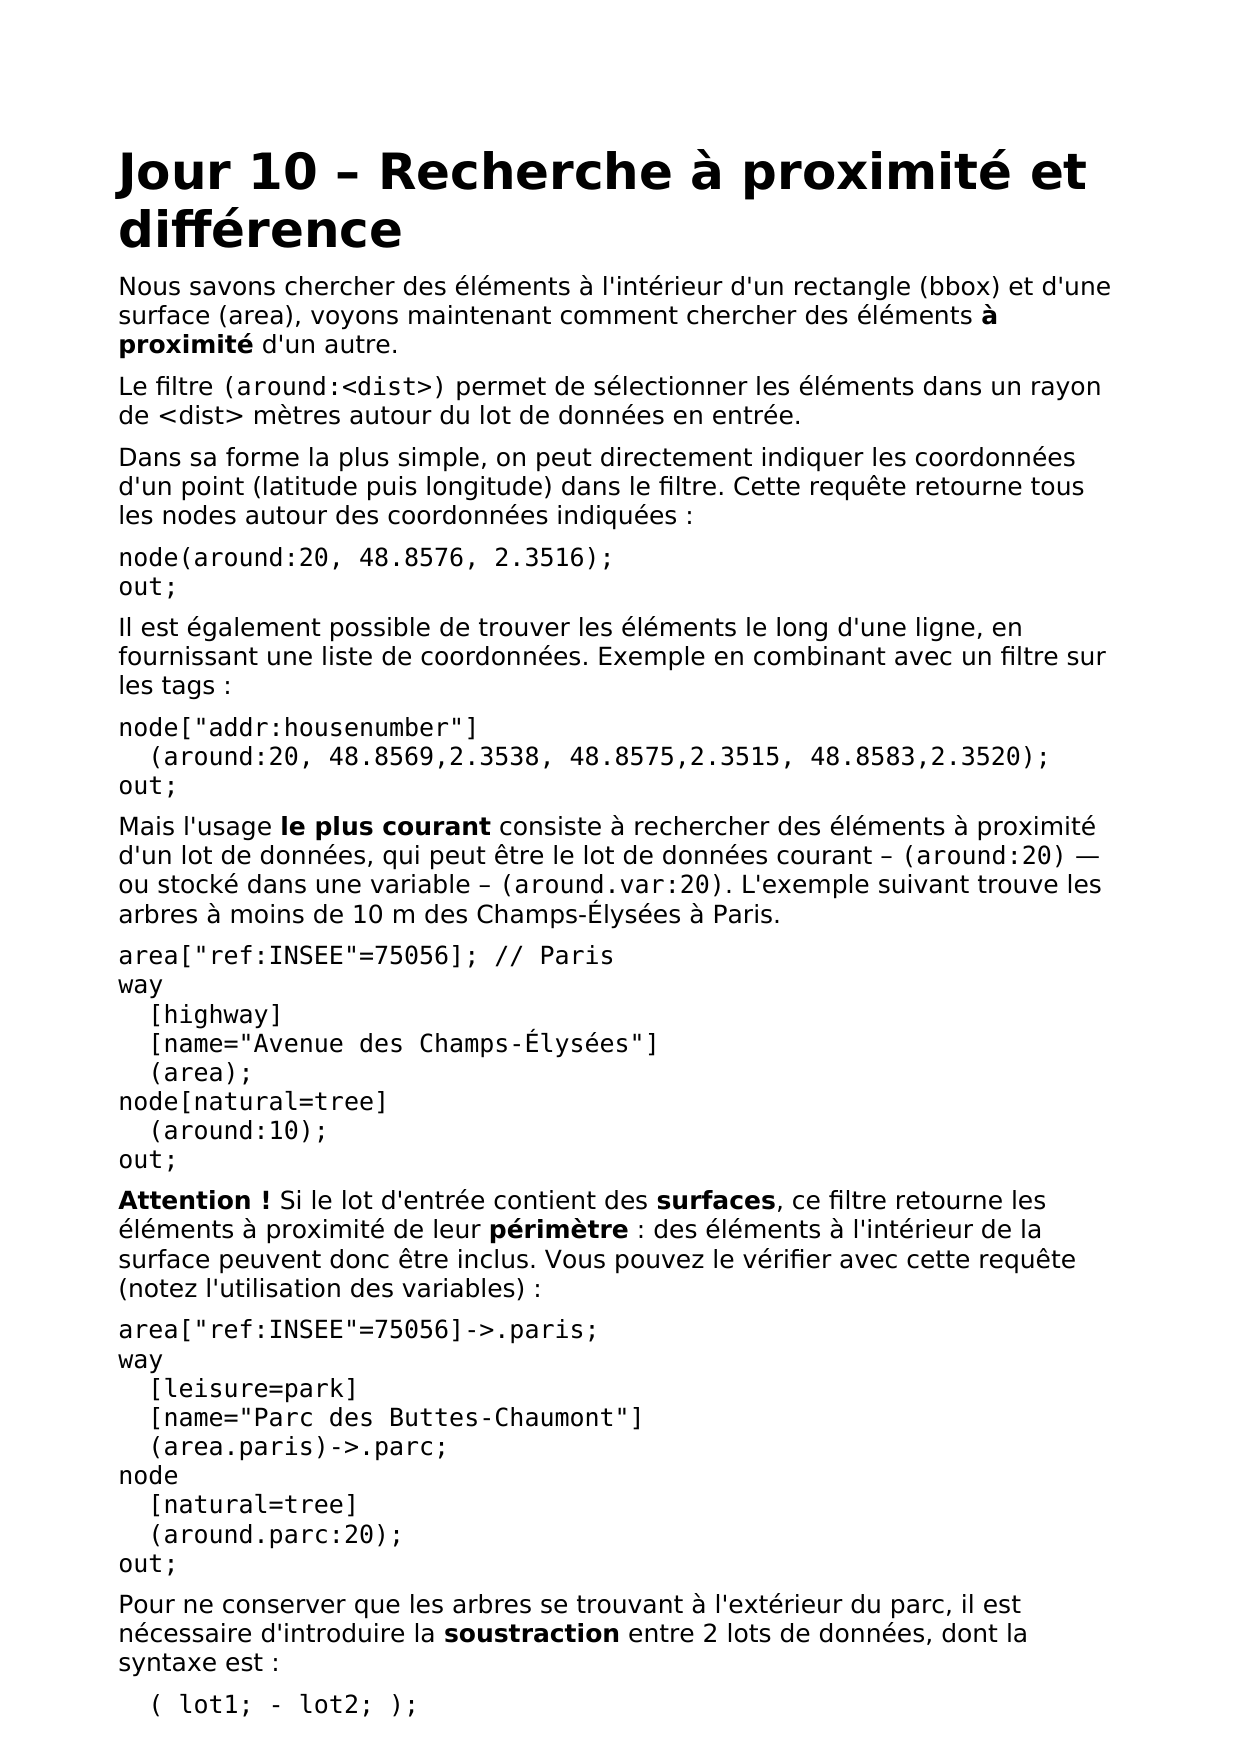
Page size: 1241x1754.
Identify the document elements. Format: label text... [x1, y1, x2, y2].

subtitle Jour 10 – Recherche à proximité et différence [118, 143, 1122, 259]
text node(around:20, 48.8576, 2.3516); out; [118, 543, 1122, 601]
text Le filtre (around:<dist>) permet de sélectionner les éléments dans un rayon de <dist> mètres autour du lot de données en entrée. [118, 372, 1122, 430]
text Attention ! Si le lot d'entrée contient des surfaces, ce filtre retourne les éléments à proximité de leur périmètre : des éléments à l'intérieur de la surface peuvent donc être inclus. Vous pouvez le vérifier avec cette requête (notez l'utilisation des variables) : [118, 1187, 1122, 1303]
text node["addr:housenumber"] (around:20, 48.8569,2.3538, 48.8575,2.3515, 48.8583,2.3520); out; [118, 713, 1122, 801]
text Il est également possible de trouver les éléments le long d'une ligne, en fournissant une liste de coordonnées. Exemple en combinant avec un filtre sur les tags : [118, 613, 1122, 701]
text Mais l'usage le plus courant consiste à rechercher des éléments à proximité d'un lot de données, qui peut être le lot de données courant – (around:20) — ou stocké dans une variable – (around.var:20). L'exemple suivant trouve les arbres à moins de 10 m des Champs-Élysées à Paris. [118, 812, 1122, 929]
text Nous savons chercher des éléments à l'intérieur d'un rectangle (bbox) et d'une surface (area), voyons maintenant comment chercher des éléments à proximité d'un autre. [118, 272, 1122, 359]
text ( lot1; - lot2; ); [118, 1690, 1122, 1719]
text Dans sa forme la plus simple, on peut directement indiquer les coordonnées d'un point (latitude puis longitude) dans le filtre. Cette requête retourne tous les nodes autour des coordonnées indiquées : [118, 443, 1122, 530]
text area["ref:INSEE"=75056]; // Paris way [highway] [name="Avenue des Champs-Élysées"] (area); node[natural=tree] (around:10); out; [118, 941, 1122, 1175]
text area["ref:INSEE"=75056]->.paris; way [leisure=park] [name="Parc des Buttes-Chaumont"] (area.paris)->.parc; node [natural=tree] (around.parc:20); out; [118, 1316, 1122, 1578]
text Pour ne conserver que les arbres se trouvant à l'extérieur du parc, il est nécessaire d'introduire la soustraction entre 2 lots de données, dont la syntaxe est : [118, 1590, 1122, 1677]
